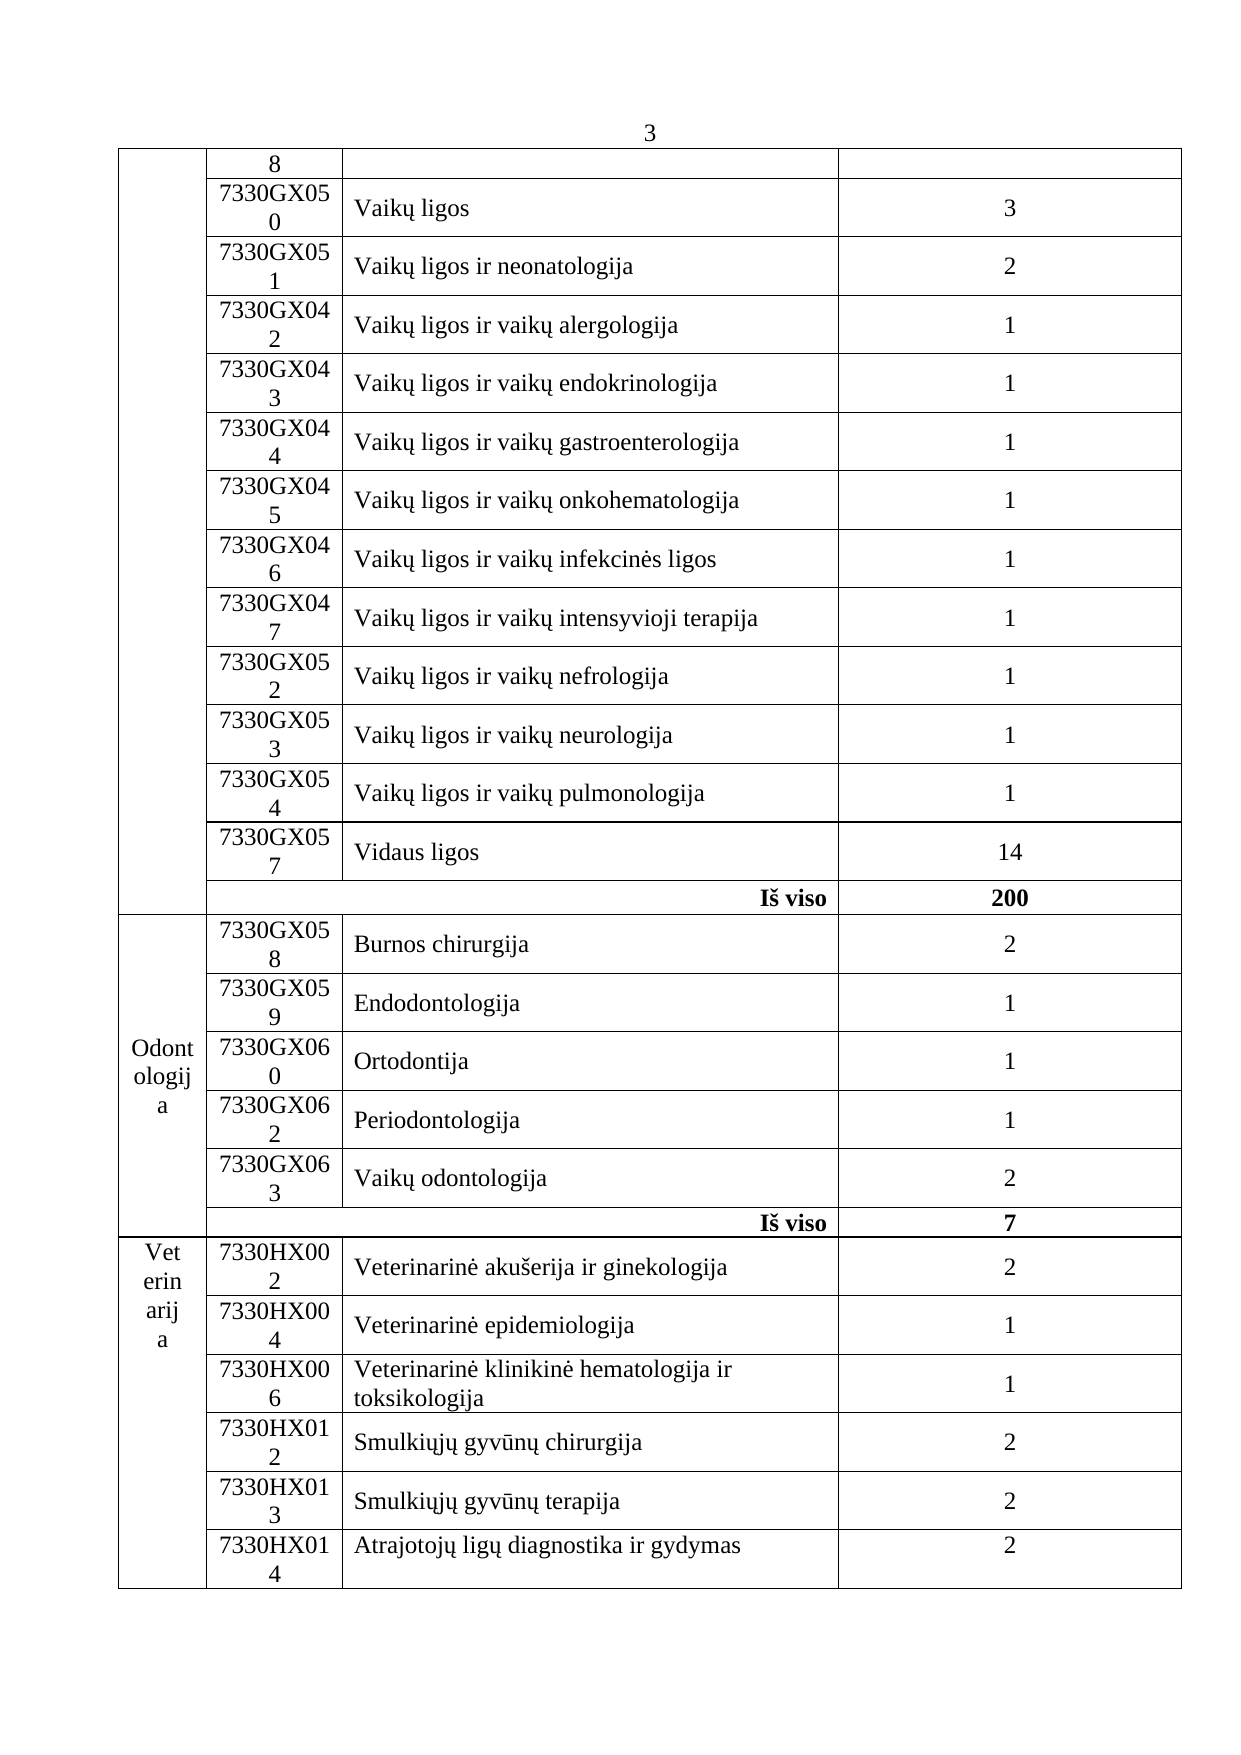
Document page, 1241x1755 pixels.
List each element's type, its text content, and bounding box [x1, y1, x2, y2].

table_cell 2 [839, 915, 1181, 972]
table_cell 3 [839, 179, 1181, 236]
table_cell 7330GX063 [207, 1149, 342, 1207]
table_cell Vaikų ligos [343, 179, 838, 236]
table_cell 7330GX054 [207, 764, 342, 821]
table_cell Vidaus ligos [343, 823, 838, 880]
table_cell Vaikų ligos ir vaikų gastroenterologija [343, 413, 838, 470]
table_cell 1 [839, 471, 1181, 529]
table_cell Iš viso [207, 1208, 838, 1236]
table_cell 7330GX044 [207, 413, 342, 470]
table_cell 7330HX014 [207, 1530, 342, 1588]
table_cell Veterinarinė klinikinė hematologija ir toksikologija [343, 1355, 838, 1412]
table_cell Endodontologija [343, 974, 838, 1031]
table_cell Vaikų odontologija [343, 1149, 838, 1207]
table_cell Vaikų ligos ir vaikų onkohematologija [343, 471, 838, 529]
table_cell 1 [839, 1091, 1181, 1148]
table_cell Iš viso [207, 881, 838, 914]
table_cell 7330HX004 [207, 1296, 342, 1353]
table_cell [119, 149, 206, 914]
table_cell Vaikų ligos ir neonatologija [343, 237, 838, 294]
table_cell 7330GX052 [207, 647, 342, 704]
table_cell Veterinarija [119, 1238, 206, 1588]
table_cell 7330GX046 [207, 530, 342, 587]
table_cell 2 [839, 1149, 1181, 1207]
table_cell 1 [839, 647, 1181, 704]
table_cell Vaikų ligos ir vaikų endokrinologija [343, 354, 838, 412]
table_cell 1 [839, 1032, 1181, 1089]
table_cell 1 [839, 974, 1181, 1031]
table_cell [343, 149, 838, 177]
table_cell Vaikų ligos ir vaikų intensyvioji terapija [343, 588, 838, 646]
table_cell 1 [839, 705, 1181, 763]
table_cell 7330HX012 [207, 1413, 342, 1471]
table_cell 7 [839, 1208, 1181, 1236]
table_cell Ortodontija [343, 1032, 838, 1089]
table_cell 7330GX045 [207, 471, 342, 529]
table_cell 7330GX058 [207, 915, 342, 972]
table_cell Smulkiųjų gyvūnų terapija [343, 1472, 838, 1529]
table_cell 2 [839, 1413, 1181, 1471]
table_cell 1 [839, 354, 1181, 412]
table_cell 2 [839, 237, 1181, 294]
table_cell Odontologija [119, 915, 206, 1236]
table_cell 2 [839, 1472, 1181, 1529]
table_cell Atrajotojų ligų diagnostika ir gydymas [343, 1530, 838, 1588]
table_cell 1 [839, 764, 1181, 821]
table_cell 1 [839, 413, 1181, 470]
table_cell 2 [839, 1530, 1181, 1588]
table_cell 1 [839, 296, 1181, 353]
table_cell 7330HX002 [207, 1238, 342, 1295]
table_cell Smulkiųjų gyvūnų chirurgija [343, 1413, 838, 1471]
table_cell 200 [839, 881, 1181, 914]
table_cell Vaikų ligos ir vaikų alergologija [343, 296, 838, 353]
table_cell Vaikų ligos ir vaikų nefrologija [343, 647, 838, 704]
table_cell 14 [839, 823, 1181, 880]
table_cell Veterinarinė akušerija ir ginekologija [343, 1238, 838, 1295]
table_cell 1 [839, 530, 1181, 587]
table_cell 7330GX062 [207, 1091, 342, 1148]
table_cell 7330GX060 [207, 1032, 342, 1089]
table_cell [839, 149, 1181, 177]
table_cell Periodontologija [343, 1091, 838, 1148]
table_cell 2 [839, 1238, 1181, 1295]
table_cell Vaikų ligos ir vaikų pulmonologija [343, 764, 838, 821]
table_cell 7330GX051 [207, 237, 342, 294]
table_cell 7330HX006 [207, 1355, 342, 1412]
table_cell Vaikų ligos ir vaikų infekcinės ligos [343, 530, 838, 587]
table_cell 1 [839, 1296, 1181, 1353]
table_cell 7330GX047 [207, 588, 342, 646]
table_cell 7330GX043 [207, 354, 342, 412]
table_cell 7330GX042 [207, 296, 342, 353]
table_cell Vaikų ligos ir vaikų neurologija [343, 705, 838, 763]
table_cell 7330HX013 [207, 1472, 342, 1529]
table_cell 1 [839, 1355, 1181, 1412]
table_cell Veterinarinė epidemiologija [343, 1296, 838, 1353]
table_cell 7330GX053 [207, 705, 342, 763]
table_cell Burnos chirurgija [343, 915, 838, 972]
table_cell 1 [839, 588, 1181, 646]
table_cell 7330GX057 [207, 823, 342, 880]
table_cell 8 [207, 149, 342, 177]
table_cell 7330GX050 [207, 179, 342, 236]
table_cell 7330GX059 [207, 974, 342, 1031]
